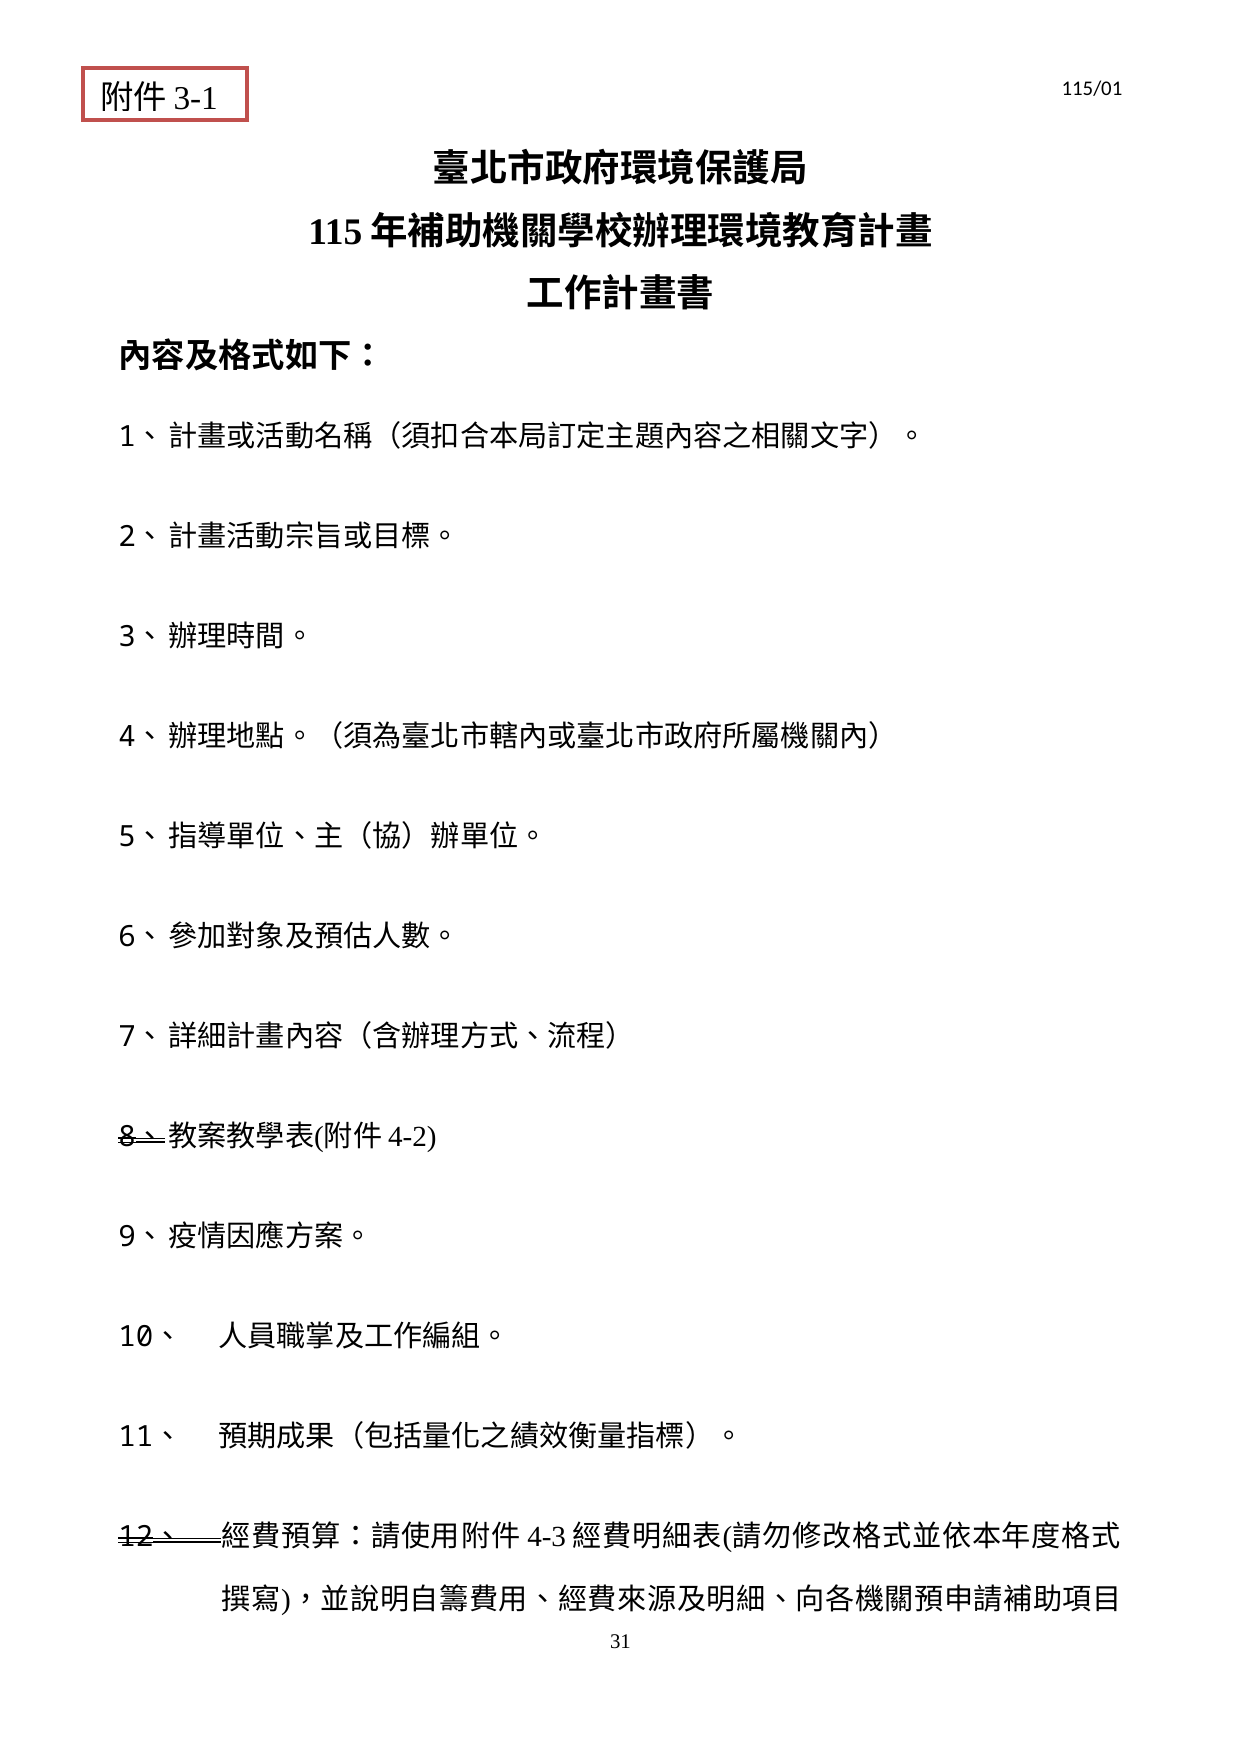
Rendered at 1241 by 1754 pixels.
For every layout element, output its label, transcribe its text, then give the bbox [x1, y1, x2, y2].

text 臺北市政府環境保護局 [118, 124, 1122, 186]
list 詳細計畫內容（含辦理方式、流程） [118, 992, 1122, 1055]
text 內容及格式如下： [118, 311, 1122, 374]
list 預期成果（包括量化之績效衡量指標）。 [118, 1392, 1122, 1455]
list 指導單位、主（協）辦單位。 [118, 792, 1122, 855]
list 參加對象及預估人數。 [118, 892, 1122, 955]
list 辦理地點。（須為臺北市轄內或臺北市政府所屬機關內） [118, 692, 1122, 755]
list 教案教學表(附件4-2) [118, 1092, 1122, 1155]
list 人員職掌及工作編組。 [118, 1292, 1122, 1355]
list 疫情因應方案。 [118, 1192, 1122, 1255]
text 工作計畫書 [118, 249, 1122, 311]
text 附件3-1 [100, 77, 230, 110]
list 經費預算：請使用附件4-3經費明細表(請勿修改格式並依本年度格式撰寫)，並說明自籌費用、經費來源及明細、向各機關預申請補助項目 [118, 1492, 1122, 1617]
text 115年補助機關學校辦理環境教育計畫 [118, 186, 1122, 249]
list 辦理時間。 [118, 592, 1122, 655]
text [85, 70, 245, 118]
list 計畫或活動名稱（須扣合本局訂定主題內容之相關文字）。 [118, 392, 1122, 455]
list 計畫活動宗旨或目標。 [118, 492, 1122, 555]
